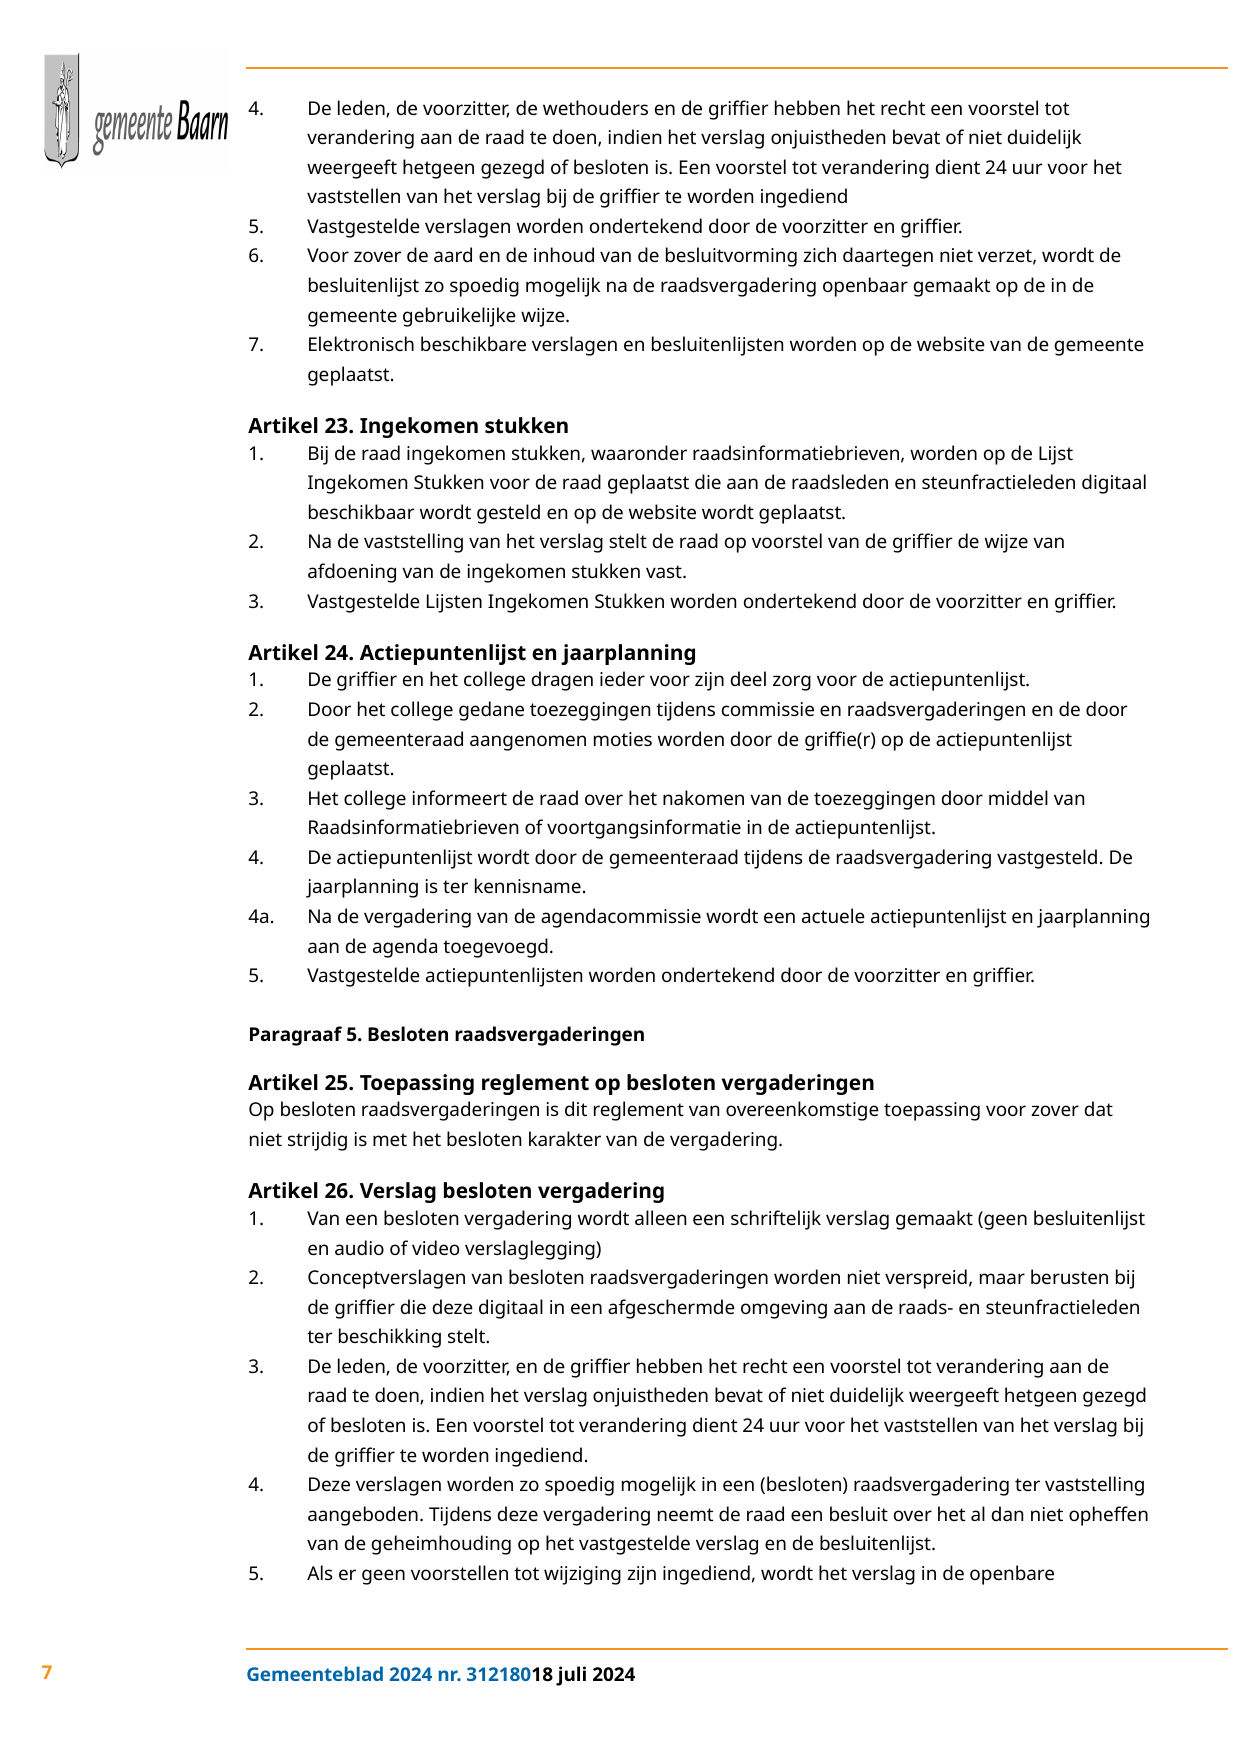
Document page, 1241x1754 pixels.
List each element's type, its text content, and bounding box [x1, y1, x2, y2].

list Het college informeert de raad over het nakomen van de toezeggingen door middel van Raadsinformatiebrieven of voortgangsinformatie in de actiepuntenlijst. [248, 785, 1152, 840]
list De leden, de voorzitter, de wethouders en de griffier hebben het recht een voorstel tot verandering aan de raad te doen, indien het verslag onjuistheden bevat of niet duidelijk weergeeft hetgeen gezegd of besloten is. Een voorstel tot verandering dient 24 uur voor het vaststellen van het verslag bij de griffier te worden ingediend [248, 95, 1152, 209]
text Artikel 24. Actiepuntenlijst en jaarplanning [248, 638, 1152, 667]
list Conceptverslagen van besloten raadsvergaderingen worden niet verspreid, maar berusten bij de griffier die deze digitaal in een afgeschermde omgeving aan de raads- en steunfractieleden ter beschikking stelt. [248, 1264, 1152, 1349]
picture [41, 47, 231, 172]
text Artikel 25. Toepassing reglement op besloten vergaderingen [248, 1068, 1152, 1097]
list De leden, de voorzitter, en de griffier hebben het recht een voorstel tot verandering aan de raad te doen, indien het verslag onjuistheden bevat of niet duidelijk weergeeft hetgeen gezegd of besloten is. Een voorstel tot verandering dient 24 uur voor het vaststellen van het verslag bij de griffier te worden ingediend. [248, 1353, 1152, 1467]
list Na de vaststelling van het verslag stelt de raad op voorstel van de griffier de wijze van afdoening van de ingekomen stukken vast. [248, 529, 1152, 584]
list Elektronisch beschikbare verslagen en besluitenlijsten worden op de website van de gemeente geplaatst. [248, 331, 1152, 387]
list Bij de raad ingekomen stukken, waaronder raadsinformatiebrieven, worden op de Lijst Ingekomen Stukken voor de raad geplaatst die aan de raadsleden en steunfractieleden digitaal beschikbaar wordt gesteld en op de website wordt geplaatst. [248, 440, 1152, 525]
text Op besloten raadsvergaderingen is dit reglement van overeenkomstige toepassing voor zover dat niet strijdig is met het besloten karakter van de vergadering. [248, 1097, 1152, 1152]
list Als er geen voorstellen tot wijziging zijn ingediend, wordt het verslag in de openbare [248, 1560, 1152, 1586]
list Na de vergadering van de agendacommissie wordt een actuele actiepuntenlijst en jaarplanning aan de agenda toegevoegd. [248, 903, 1152, 959]
list Deze verslagen worden zo spoedig mogelijk in een (besloten) raadsvergadering ter vaststelling aangeboden. Tijdens deze vergadering neemt de raad een besluit over het al dan niet opheffen van de geheimhouding op het vastgestelde verslag en de besluitenlijst. [248, 1471, 1152, 1556]
list Vastgestelde verslagen worden ondertekend door de voorzitter en griffier. [248, 213, 1152, 239]
list Voor zover de aard en de inhoud van de besluitvorming zich daartegen niet verzet, wordt de besluitenlijst zo spoedig mogelijk na de raadsvergadering openbaar gemaakt op de in de gemeente gebruikelijke wijze. [248, 243, 1152, 328]
list Vastgestelde actiepuntenlijsten worden ondertekend door de voorzitter en griffier. [248, 962, 1152, 988]
text Artikel 23. Ingekomen stukken [248, 411, 1152, 440]
list Vastgestelde Lijsten Ingekomen Stukken worden ondertekend door de voorzitter en griffier. [248, 588, 1152, 613]
list De griffier en het college dragen ieder voor zijn deel zorg voor de actiepuntenlijst. [248, 667, 1152, 692]
list Van een besloten vergadering wordt alleen een schriftelijk verslag gemaakt (geen besluitenlijst en audio of video verslaglegging) [248, 1205, 1152, 1260]
list Door het college gedane toezeggingen tijdens commissie en raadsvergaderingen en de door de gemeenteraad aangenomen moties worden door de griffie(r) op de actiepuntenlijst geplaatst. [248, 696, 1152, 781]
list De actiepuntenlijst wordt door de gemeenteraad tijdens de raadsvergadering vastgesteld. De jaarplanning is ter kennisname. [248, 844, 1152, 899]
text Artikel 26. Verslag besloten vergadering [248, 1177, 1152, 1205]
text Paragraaf 5. Besloten raadsvergaderingen [248, 1022, 1152, 1047]
